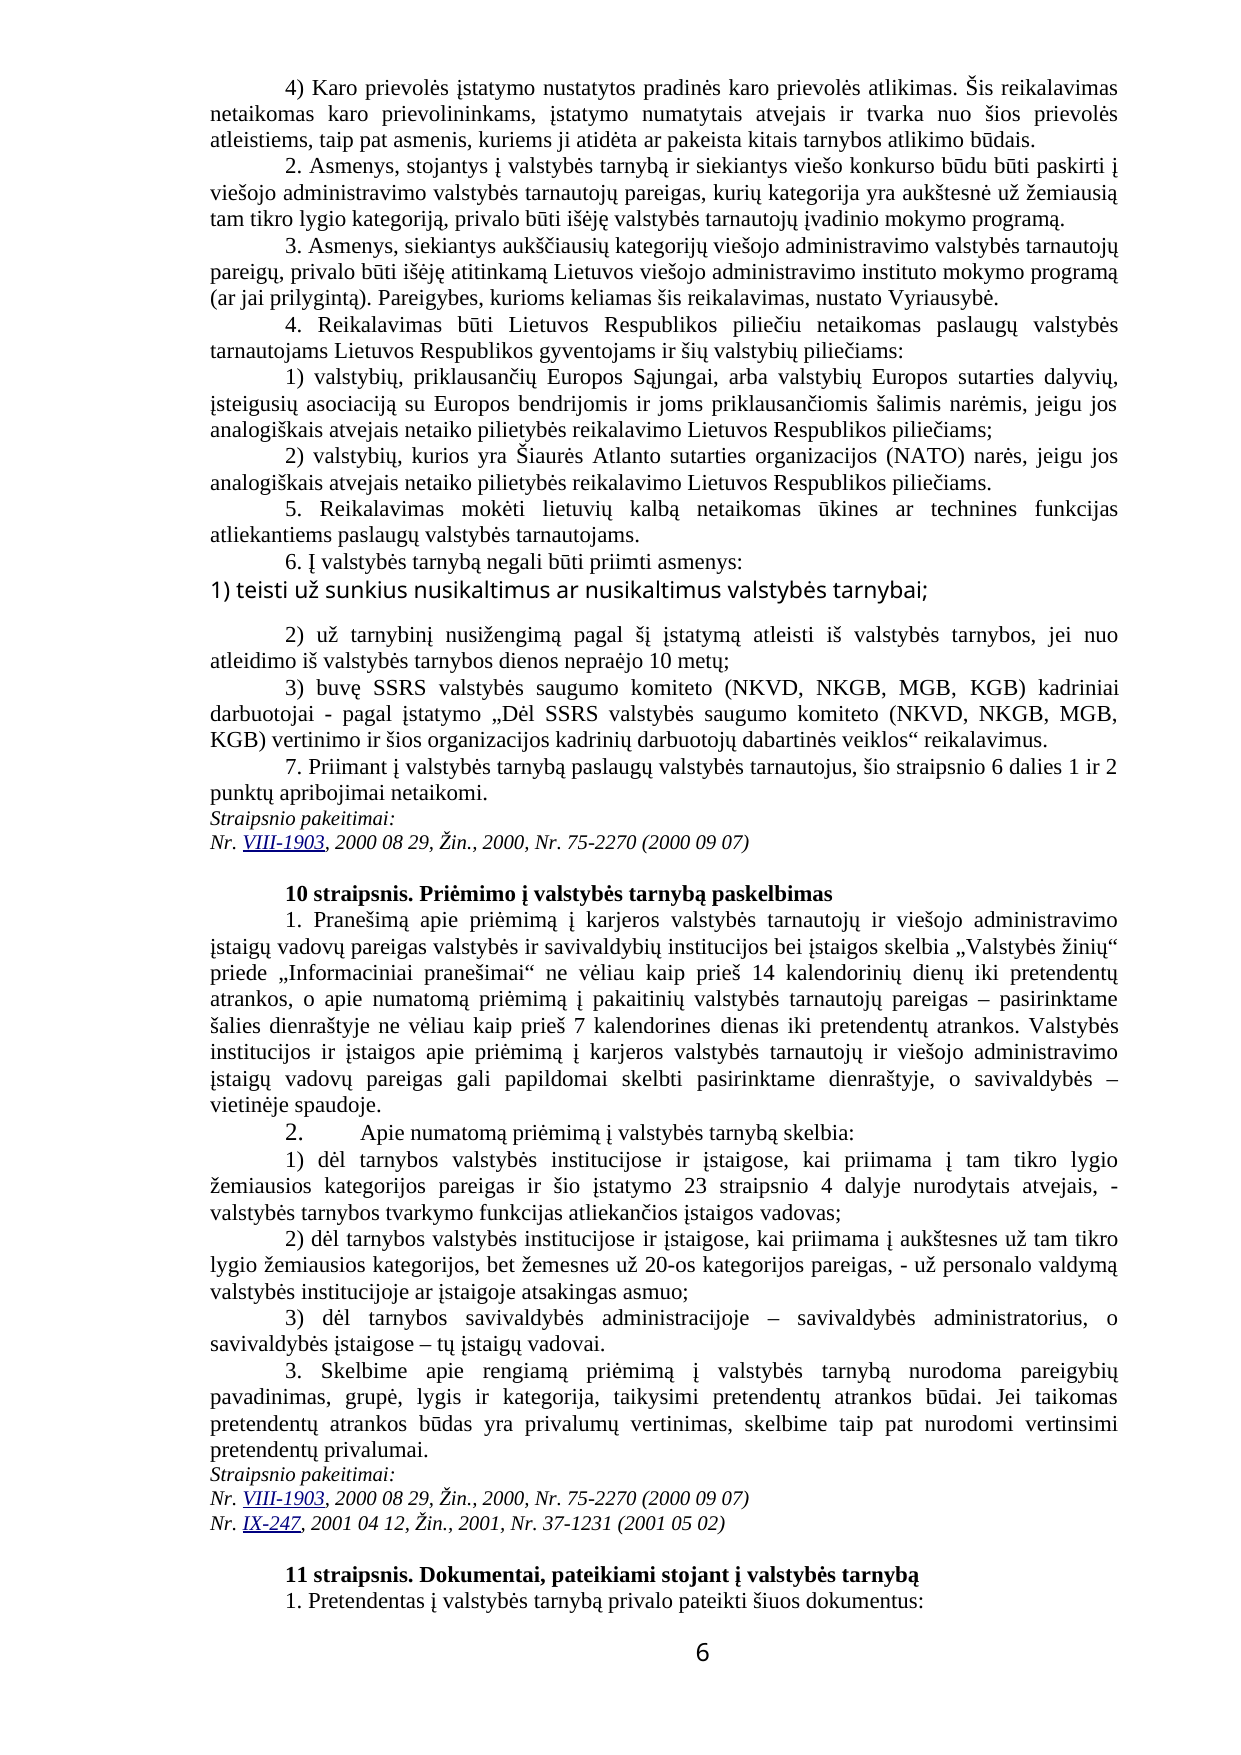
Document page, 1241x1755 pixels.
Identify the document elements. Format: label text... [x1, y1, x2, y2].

text 1) dėl tarnybos valstybės institucijose ir įstaigose, kai priimama į tam tikro lygio žemiausios kategorijos pareigas ir šio įstatymo 23 straipsnio 4 dalyje nurodytais atvejais, - valstybės tarnybos tvarkymo funkcijas atliekančios įstaigos vadovas; [210, 1146, 1119, 1225]
text 11 straipsnis. Dokumentai, pateikiami stojant į valstybės tarnybą [210, 1561, 1119, 1587]
text 2. Asmenys, stojantys į valstybės tarnybą ir siekiantys viešo konkurso būdu būti paskirti į viešojo administravimo valstybės tarnautojų pareigas, kurių kategorija yra aukštesnė už žemiausią tam tikro lygio kategoriją, privalo būti išėję valstybės tarnautojų įvadinio mokymo programą. [210, 153, 1119, 232]
text 1. Pretendentas į valstybės tarnybą privalo pateikti šiuos dokumentus: [210, 1587, 1119, 1613]
text 2) valstybių, kurios yra Šiaurės Atlanto sutarties organizacijos (NATO) narės, jeigu jos analogiškais atvejais netaiko pilietybės reikalavimo Lietuvos Respublikos piliečiams. [210, 442, 1119, 495]
list Apie numatomą priėmimą į valstybės tarnybą skelbia: [210, 1117, 1119, 1146]
text 2) dėl tarnybos valstybės institucijose ir įstaigose, kai priimama į aukštesnes už tam tikro lygio žemiausios kategorijos, bet žemesnes už 20-os kategorijos pareigas, - už personalo valdymą valstybės institucijoje ar įstaigoje atsakingas asmuo; [210, 1225, 1119, 1304]
text 10 straipsnis. Priėmimo į valstybės tarnybą paskelbimas [210, 880, 1119, 906]
text 1) valstybių, priklausančių Europos Sąjungai, arba valstybių Europos sutarties dalyvių, įsteigusių asociaciją su Europos bendrijomis ir joms priklausančiomis šalimis narėmis, jeigu jos analogiškais atvejais netaiko pilietybės reikalavimo Lietuvos Respublikos piliečiams; [210, 363, 1119, 442]
text 2) už tarnybinį nusižengimą pagal šį įstatymą atleisti iš valstybės tarnybos, jei nuo atleidimo iš valstybės tarnybos dienos nepraėjo 10 metų; [210, 621, 1119, 674]
text 1. Pranešimą apie priėmimą į karjeros valstybės tarnautojų ir viešojo administravimo įstaigų vadovų pareigas valstybės ir savivaldybių institucijos bei įstaigos skelbia „Valstybės žinių“ priede „Informaciniai pranešimai“ ne vėliau kaip prieš 14 kalendorinių dienų iki pretendentų atrankos, o apie numatomą priėmimą į pakaitinių valstybės tarnautojų pareigas – pasirinktame šalies dienraštyje ne vėliau kaip prieš 7 kalendorines dienas iki pretendentų atrankos. Valstybės institucijos ir įstaigos apie priėmimą į karjeros valstybės tarnautojų ir viešojo administravimo įstaigų vadovų pareigas gali papildomai skelbti pasirinktame dienraštyje, o savivaldybės – vietinėje spaudoje. [210, 906, 1119, 1117]
text Nr. VIII-1903, 2000 08 29, Žin., 2000, Nr. 75-2270 (2000 09 07) [210, 830, 1119, 854]
text 1) teisti už sunkius nusikaltimus ar nusikaltimus valstybės tarnybai; [210, 574, 1119, 606]
text 5. Reikalavimas mokėti lietuvių kalbą netaikomas ūkines ar technines funkcijas atliekantiems paslaugų valstybės tarnautojams. [210, 495, 1119, 548]
text Nr. VIII-1903, 2000 08 29, Žin., 2000, Nr. 75-2270 (2000 09 07) [210, 1486, 1119, 1510]
text 3) dėl tarnybos savivaldybės administracijoje – savivaldybės administratorius, o savivaldybės įstaigose – tų įstaigų vadovai. [210, 1304, 1119, 1357]
text 3. Asmenys, siekiantys aukščiausių kategorijų viešojo administravimo valstybės tarnautojų pareigų, privalo būti išėję atitinkamą Lietuvos viešojo administravimo instituto mokymo programą (ar jai prilygintą). Pareigybes, kurioms keliamas šis reikalavimas, nustato Vyriausybė. [210, 232, 1119, 311]
text 6. Į valstybės tarnybą negali būti priimti asmenys: [210, 548, 1119, 574]
text 3. Skelbime apie rengiamą priėmimą į valstybės tarnybą nurodoma pareigybių pavadinimas, grupė, lygis ir kategorija, taikysimi pretendentų atrankos būdai. Jei taikomas pretendentų atrankos būdas yra privalumų vertinimas, skelbime taip pat nurodomi vertinsimi pretendentų privalumai. [210, 1357, 1119, 1462]
text 3) buvę SSRS valstybės saugumo komiteto (NKVD, NKGB, MGB, KGB) kadriniai darbuotojai - pagal įstatymo „Dėl SSRS valstybės saugumo komiteto (NKVD, NKGB, MGB, KGB) vertinimo ir šios organizacijos kadrinių darbuotojų dabartinės veiklos“ reikalavimus. [210, 674, 1119, 753]
text 4. Reikalavimas būti Lietuvos Respublikos piliečiu netaikomas paslaugų valstybės tarnautojams Lietuvos Respublikos gyventojams ir šių valstybių piliečiams: [210, 311, 1119, 363]
text Straipsnio pakeitimai: [210, 806, 1119, 830]
text Nr. IX-247, 2001 04 12, Žin., 2001, Nr. 37-1231 (2001 05 02) [210, 1510, 1119, 1534]
text 4) Karo prievolės įstatymo nustatytos pradinės karo prievolės atlikimas. Šis reikalavimas netaikomas karo prievolininkams, įstatymo numatytais atvejais ir tvarka nuo šios prievolės atleistiems, taip pat asmenis, kuriems ji atidėta ar pakeista kitais tarnybos atlikimo būdais. [210, 73, 1119, 153]
text 7. Priimant į valstybės tarnybą paslaugų valstybės tarnautojus, šio straipsnio 6 dalies 1 ir 2 punktų apribojimai netaikomi. [210, 753, 1119, 806]
text Straipsnio pakeitimai: [210, 1462, 1119, 1486]
